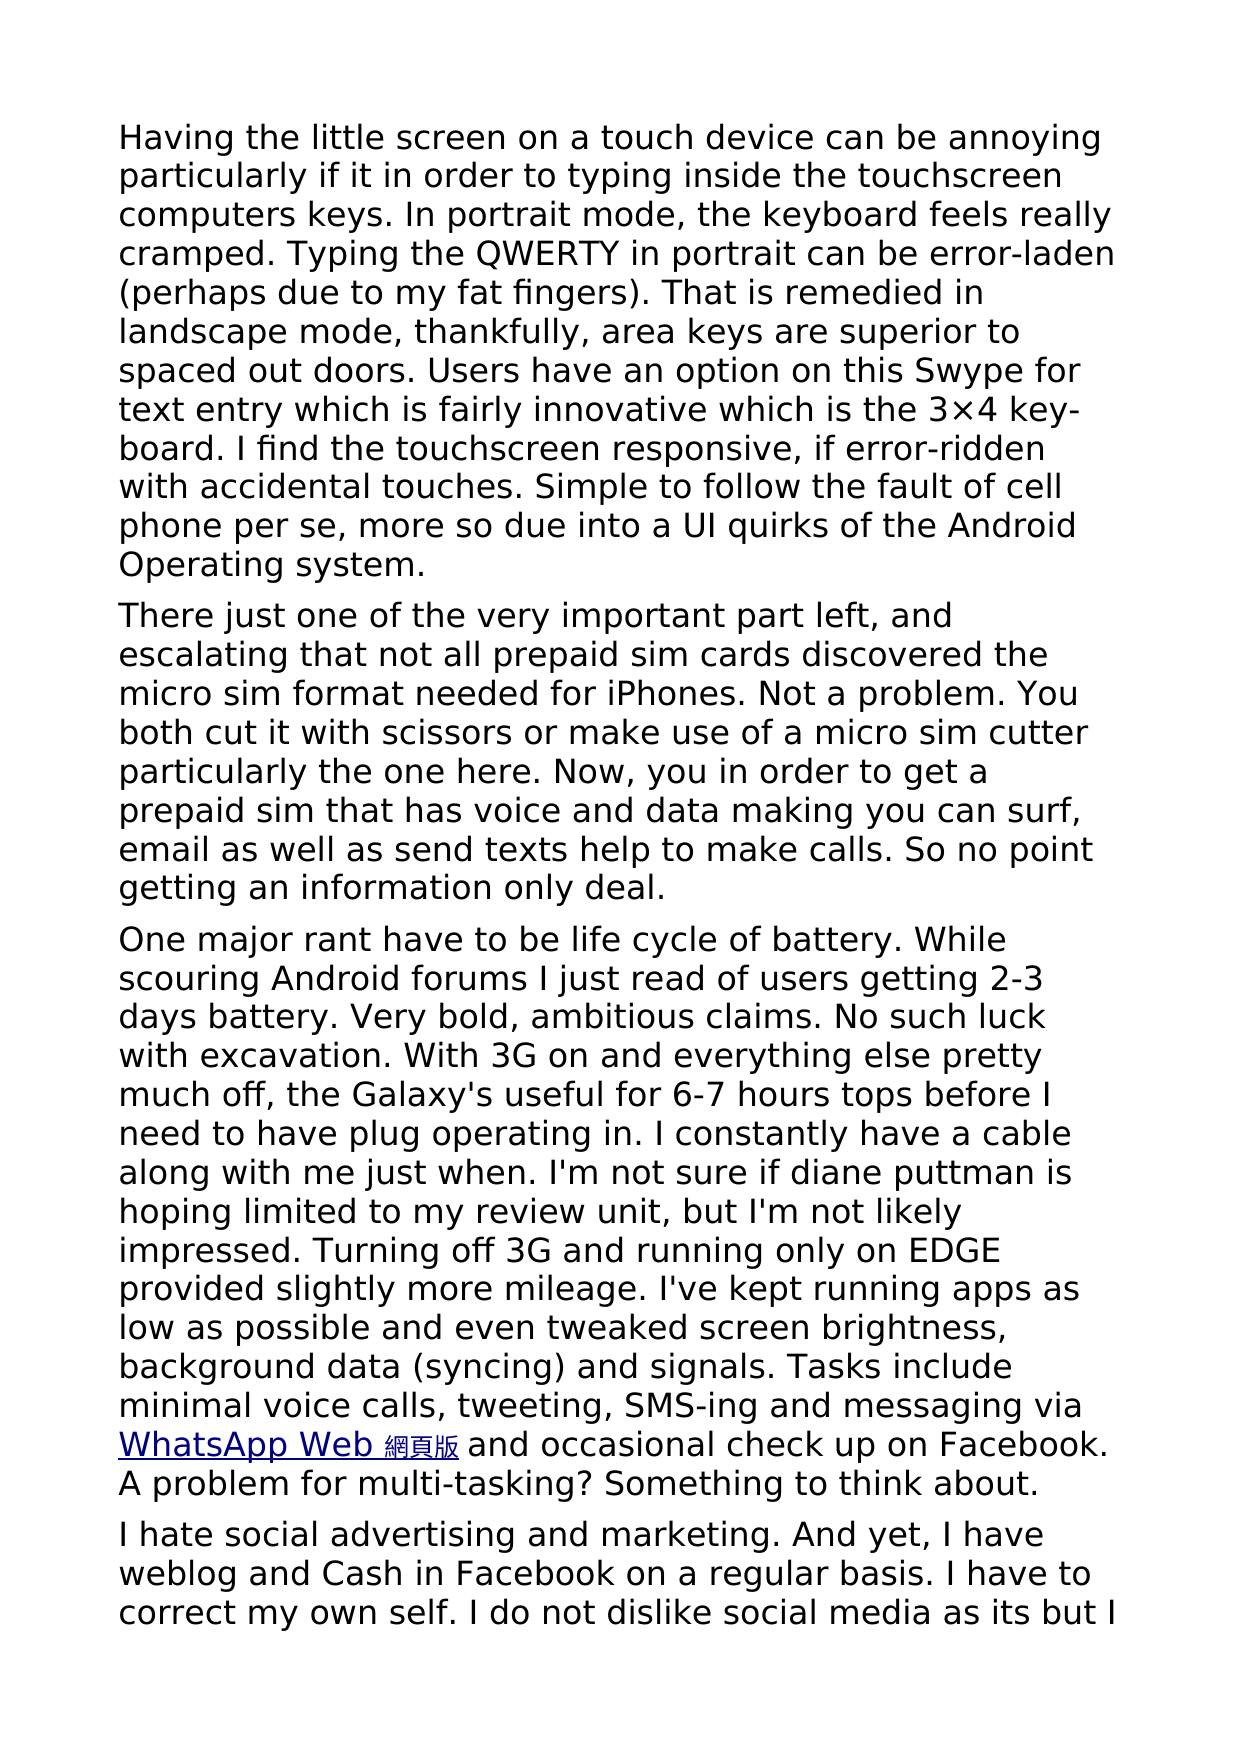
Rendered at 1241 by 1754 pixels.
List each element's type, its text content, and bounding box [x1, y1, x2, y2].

text Having the little screen on a touch device can be annoying particularly if it in order to typing inside the touchscreen computers keys. In portrait mode, the keyboard feels really cramped. Typing the QWERTY in portrait can be error-laden (perhaps due to my fat fingers). That is remedied in landscape mode, thankfully, area keys are superior to spaced out doors. Users have an option on this Swype for text entry which is fairly innovative which is the 3×4 key-board. I find the touchscreen responsive, if error-ridden with accidental touches. Simple to follow the fault of cell phone per se, more so due into a UI quirks of the Android Operating system. [118, 118, 1122, 584]
text One major rant have to be life cycle of battery. While scouring Android forums I just read of users getting 2-3 days battery. Very bold, ambitious claims. No such luck with excavation. With 3G on and everything else pretty much off, the Galaxy's useful for 6-7 hours tops before I need to have plug operating in. I constantly have a cable along with me just when. I'm not sure if diane puttman is hoping limited to my review unit, but I'm not likely impressed. Turning off 3G and running only on EDGE provided slightly more mileage. I've kept running apps as low as possible and even tweaked screen brightness, background data (syncing) and signals. Tasks include minimal voice calls, tweeting, SMS-ing and messaging via WhatsApp Web 網頁版 and occasional check up on Facebook. A problem for multi-tasking? Something to think about. [118, 920, 1122, 1503]
text I hate social advertising and marketing. And yet, I have weblog and Cash in Facebook on a regular basis. I have to correct my own self. I do not dislike social media as its but I [118, 1516, 1122, 1632]
text There just one of the very important part left, and escalating that not all prepaid sim cards discovered the micro sim format needed for iPhones. Not a problem. You both cut it with scissors or make use of a micro sim cutter particularly the one here. Now, you in order to get a prepaid sim that has voice and data making you can surf, email as well as send texts help to make calls. So no point getting an information only deal. [118, 597, 1122, 908]
